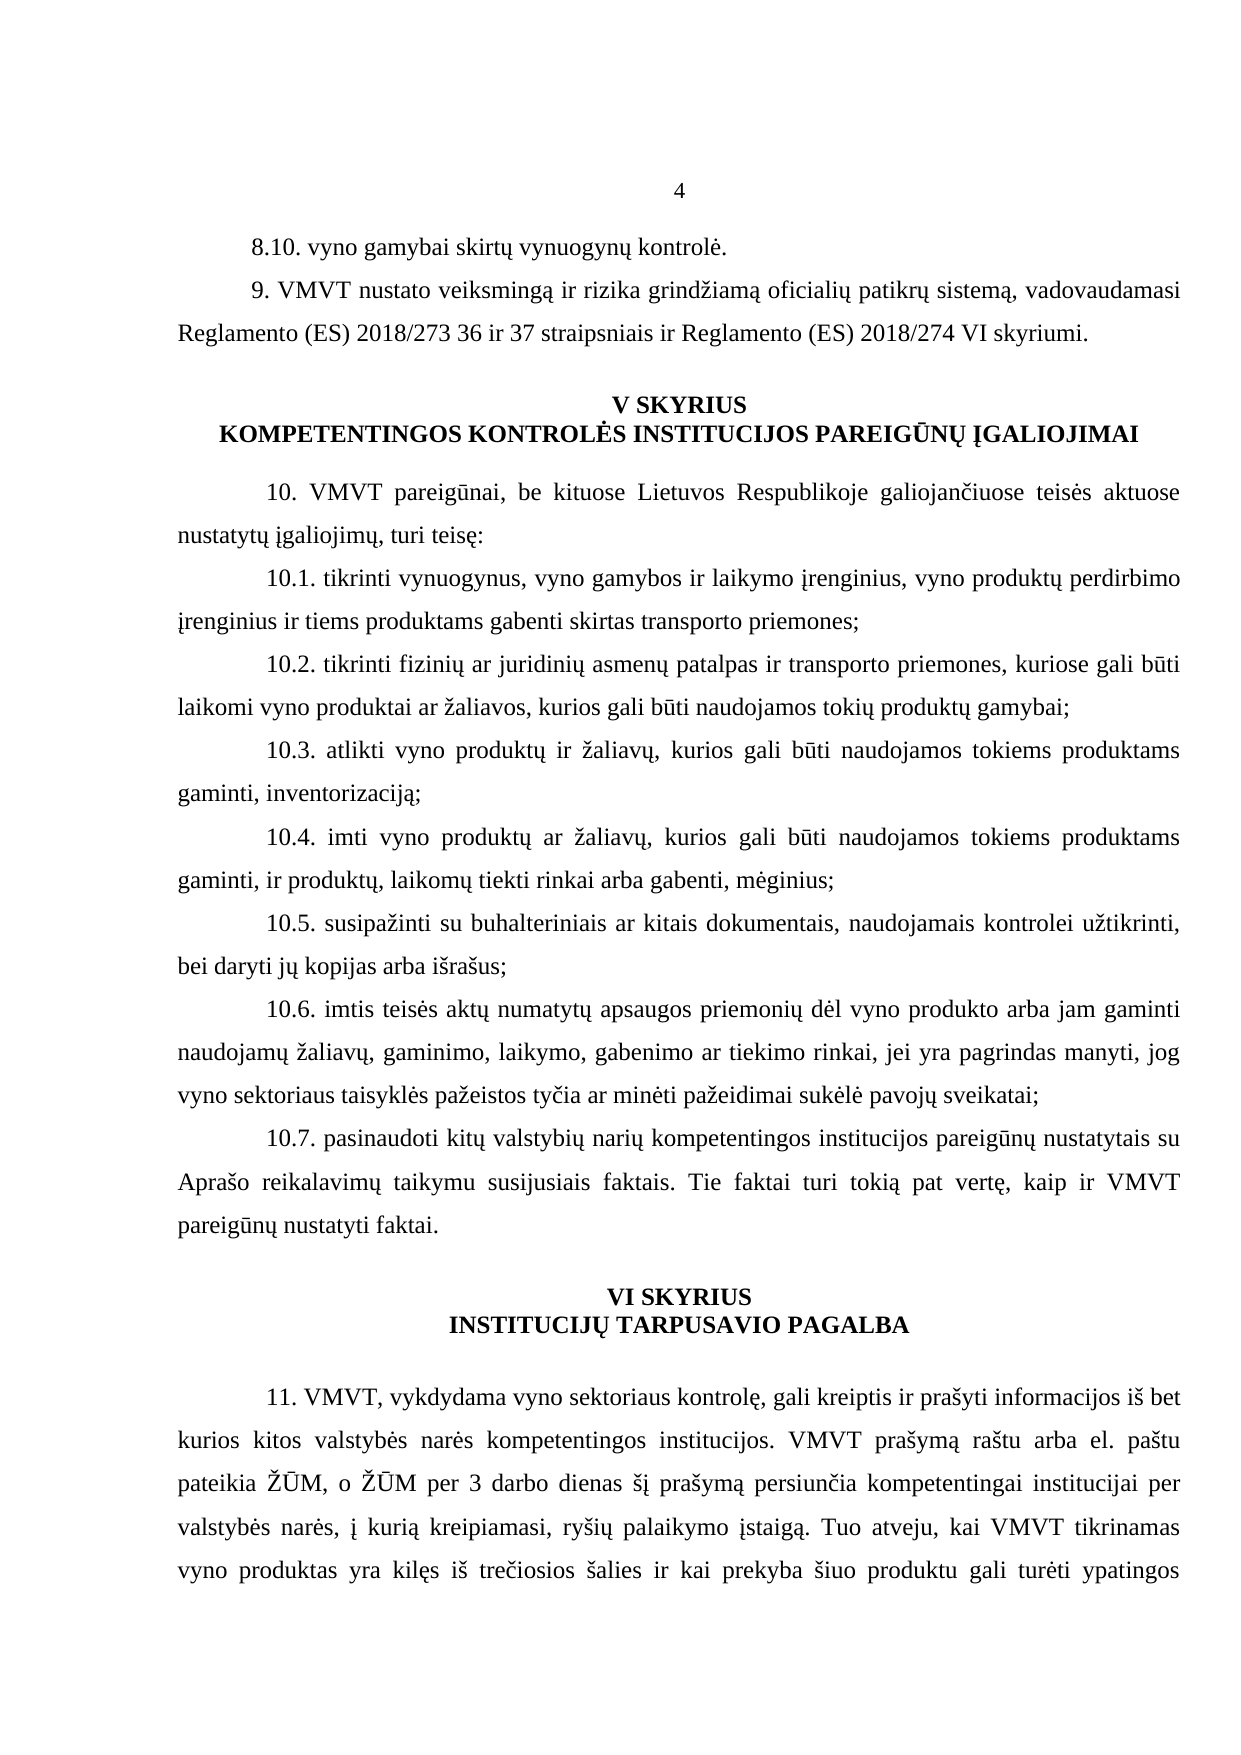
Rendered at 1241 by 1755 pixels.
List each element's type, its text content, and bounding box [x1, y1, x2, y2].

text 10.3. atlikti vyno produktų ir žaliavų, kurios gali būti naudojamos tokiems produktams gaminti, inventorizaciją; [177, 735, 1181, 807]
text 8.10. vyno gamybai skirtų vynuogynų kontrolė. [177, 232, 1181, 261]
text 10.4. imti vyno produktų ar žaliavų, kurios gali būti naudojamos tokiems produktams gaminti, ir produktų, laikomų tiekti rinkai arba gabenti, mėginius; [177, 822, 1181, 893]
text 11. VMVT, vykdydama vyno sektoriaus kontrolę, gali kreiptis ir prašyti informacijos iš bet kurios kitos valstybės narės kompetentingos institucijos. VMVT prašymą raštu arba el. paštu pateikia ŽŪM, o ŽŪM per 3 darbo dienas šį prašymą persiunčia kompetentingai institucijai per valstybės narės, į kurią kreipiamasi, ryšių palaikymo įstaigą. Tuo atveju, kai VMVT tikrinamas vyno produktas yra kilęs iš trečiosios šalies ir kai prekyba šiuo produktu gali turėti ypatingos [177, 1382, 1181, 1583]
text KOMPETENTINGOS KONTROLĖS INSTITUCIJOS PAREIGŪNŲ ĮGALIOJIMAI [177, 419, 1181, 448]
text 10. VMVT pareigūnai, be kituose Lietuvos Respublikoje galiojančiuose teisės aktuose nustatytų įgaliojimų, turi teisę: [177, 477, 1181, 548]
text INSTITUCIJŲ TARPUSAVIO PAGALBA [177, 1310, 1181, 1339]
text V skyrius [177, 390, 1181, 419]
text VI skyrius [177, 1282, 1181, 1310]
text 10.2. tikrinti fizinių ar juridinių asmenų patalpas ir transporto priemones, kuriose gali būti laikomi vyno produktai ar žaliavos, kurios gali būti naudojamos tokių produktų gamybai; [177, 649, 1181, 721]
text 10.7. pasinaudoti kitų valstybių narių kompetentingos institucijos pareigūnų nustatytais su Aprašo reikalavimų taikymu susijusiais faktais. Tie faktai turi tokią pat vertę, kaip ir VMVT pareigūnų nustatyti faktai. [177, 1123, 1181, 1238]
text 10.6. imtis teisės aktų numatytų apsaugos priemonių dėl vyno produkto arba jam gaminti naudojamų žaliavų, gaminimo, laikymo, gabenimo ar tiekimo rinkai, jei yra pagrindas manyti, jog vyno sektoriaus taisyklės pažeistos tyčia ar minėti pažeidimai sukėlė pavojų sveikatai; [177, 994, 1181, 1109]
text 9. VMVT nustato veiksmingą ir rizika grindžiamą oficialių patikrų sistemą, vadovaudamasi Reglamento (ES) 2018/273 36 ir 37 straipsniais ir Reglamento (ES) 2018/274 VI skyriumi. [177, 275, 1181, 347]
text 10.5. susipažinti su buhalteriniais ar kitais dokumentais, naudojamais kontrolei užtikrinti, bei daryti jų kopijas arba išrašus; [177, 908, 1181, 980]
text 10.1. tikrinti vynuogynus, vyno gamybos ir laikymo įrenginius, vyno produktų perdirbimo įrenginius ir tiems produktams gabenti skirtas transporto priemones; [177, 563, 1181, 635]
